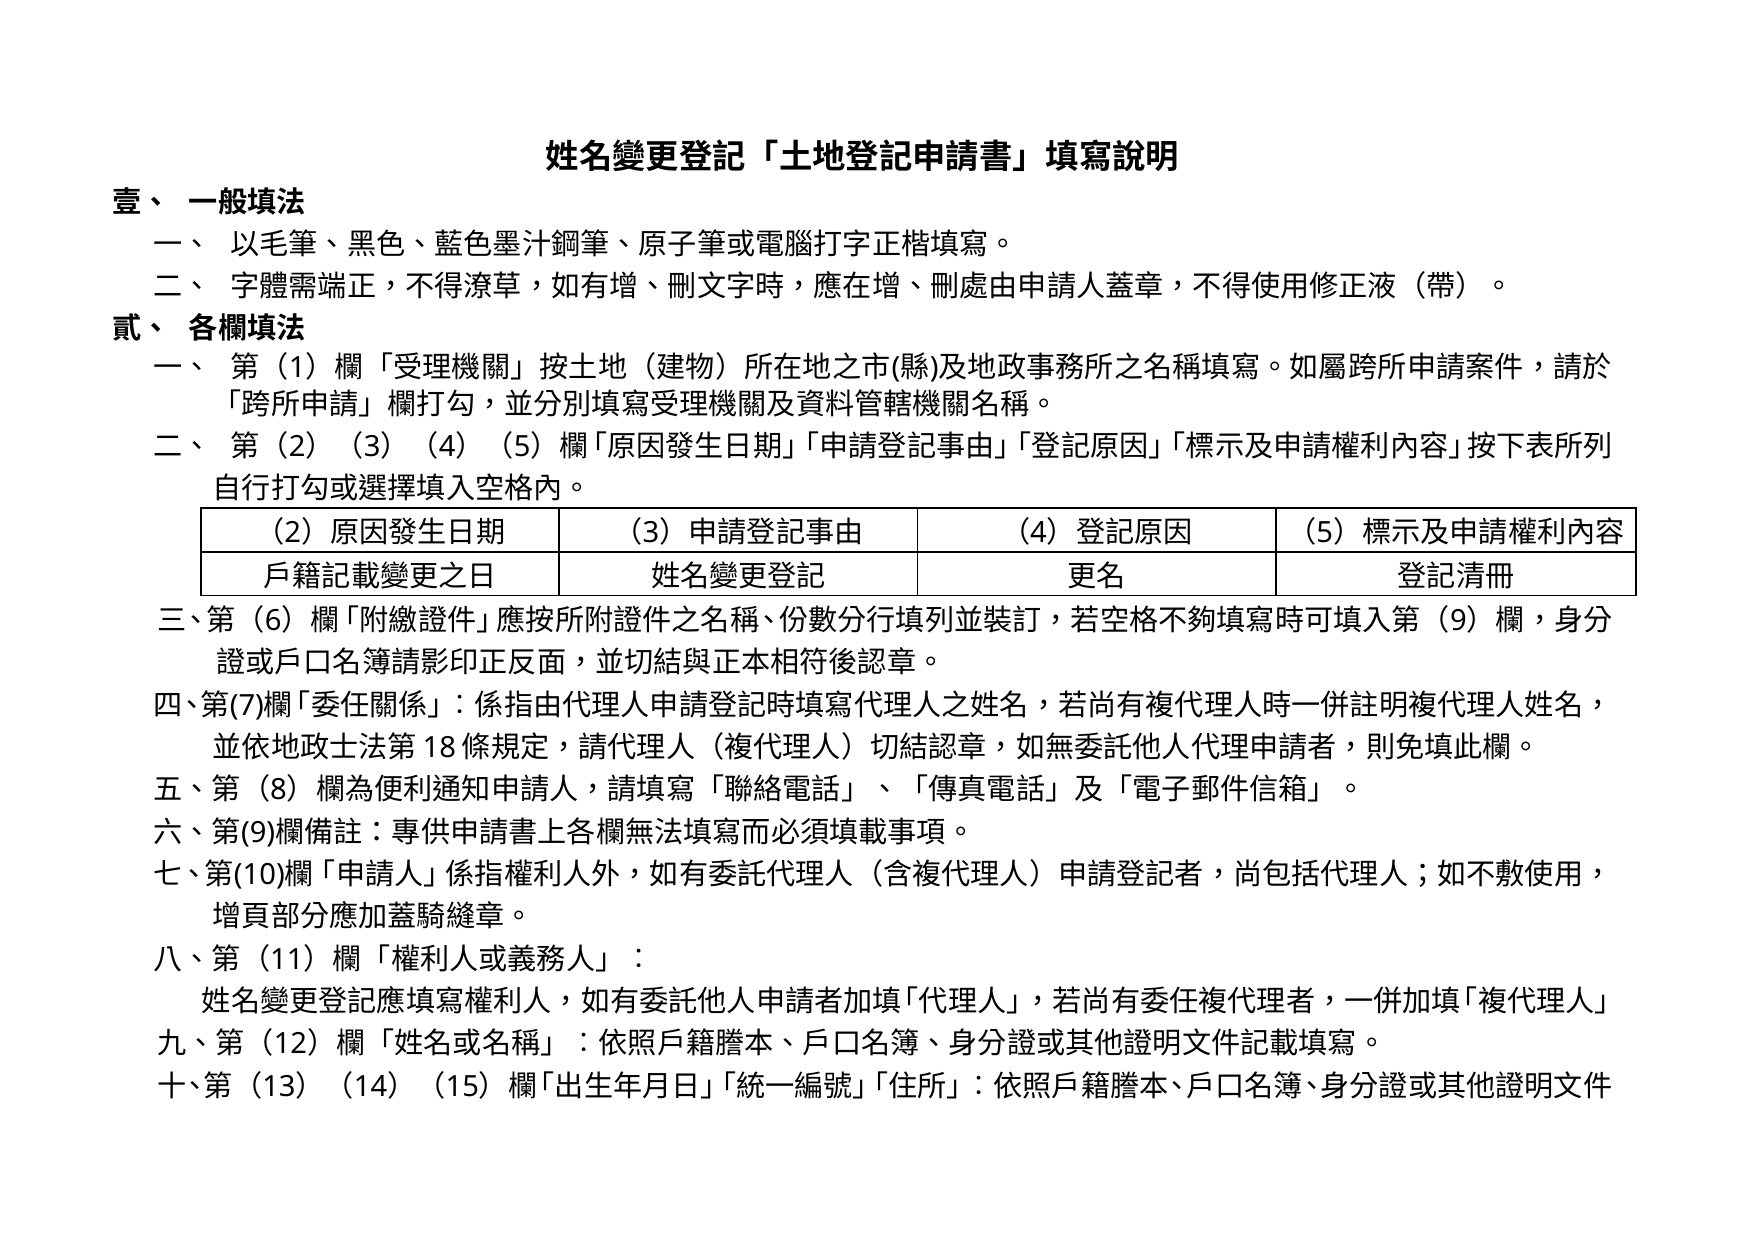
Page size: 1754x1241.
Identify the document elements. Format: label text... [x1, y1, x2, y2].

text 四、第(7)欄「委任關係」︰係指由代理人申請登記時填寫代理人之姓名，若尚有複代理人時一併註明複代理人姓名，並依地政士法第18條規定，請代理人（複代理人）切結認章，如無委託他人代理申請者，則免填此欄。 [153, 681, 1612, 766]
table_cell 登記清冊 [1277, 553, 1635, 595]
table_header （3）申請登記事由 [560, 509, 917, 551]
table_cell 戶籍記載變更之日 [202, 553, 558, 595]
text 七、第(10)欄「申請人」係指權利人外，如有委託代理人（含複代理人）申請登記者，尚包括代理人；如不敷使用，增頁部分應加蓋騎縫章。 [153, 851, 1612, 935]
list 第（1）欄「受理機關」按土地（建物）所在地之市(縣)及地政事務所之名稱填寫。如屬跨所申請案件，請於「跨所申請」欄打勾，並分別填寫受理機關及資料管轄機關名稱。 [153, 347, 1612, 422]
text 六、第(9)欄備註：專供申請書上各欄無法填寫而必須填載事項。 [153, 808, 1612, 851]
text 十、第（13）（14）（15）欄「出生年月日」「統一編號」「住所」︰依照戶籍謄本、戶口名簿、身分證或其他證明文件 [157, 1062, 1612, 1105]
table_header （5）標示及申請權利內容 [1277, 509, 1635, 551]
text 姓名變更登記「土地登記申請書」填寫說明 [112, 130, 1612, 178]
text 姓名變更登記應填寫權利人，如有委託他人申請者加填「代理人」，若尚有委任複代理者，一併加填「複代理人」。 [201, 978, 1612, 1020]
table_header （2）原因發生日期 [202, 509, 558, 551]
list 以毛筆、黑色、藍色墨汁鋼筆、原子筆或電腦打字正楷填寫。 [153, 220, 1612, 263]
list 各欄填法 [112, 305, 1612, 347]
text 五、第（8）欄為便利通知申請人，請填寫「聯絡電話」、「傳真電話」及「電子郵件信箱」。 [153, 766, 1612, 808]
table_cell 姓名變更登記 [560, 553, 917, 595]
text 九、第（12）欄「姓名或名稱」︰依照戶籍謄本、戶口名簿、身分證或其他證明文件記載填寫。 [112, 1020, 1612, 1062]
table_header （4）登記原因 [918, 509, 1275, 551]
list 字體需端正，不得潦草，如有增、刪文字時，應在增、刪處由申請人蓋章，不得使用修正液（帶）。 [153, 263, 1612, 305]
table_cell 更名 [918, 553, 1275, 595]
list 第（2）（3）（4）（5）欄「原因發生日期」「申請登記事由」「登記原因」「標示及申請權利內容」按下表所列自行打勾或選擇填入空格內。 [153, 422, 1612, 507]
text 八、第（11）欄「權利人或義務人」︰ [153, 935, 1612, 978]
text 三、第（6）欄「附繳證件」應按所附證件之名稱、份數分行填列並裝訂，若空格不夠填寫時可填入第（9）欄，身分證或戶口名簿請影印正反面，並切結與正本相符後認章。 [157, 596, 1612, 681]
list 一般填法 [112, 178, 1612, 220]
